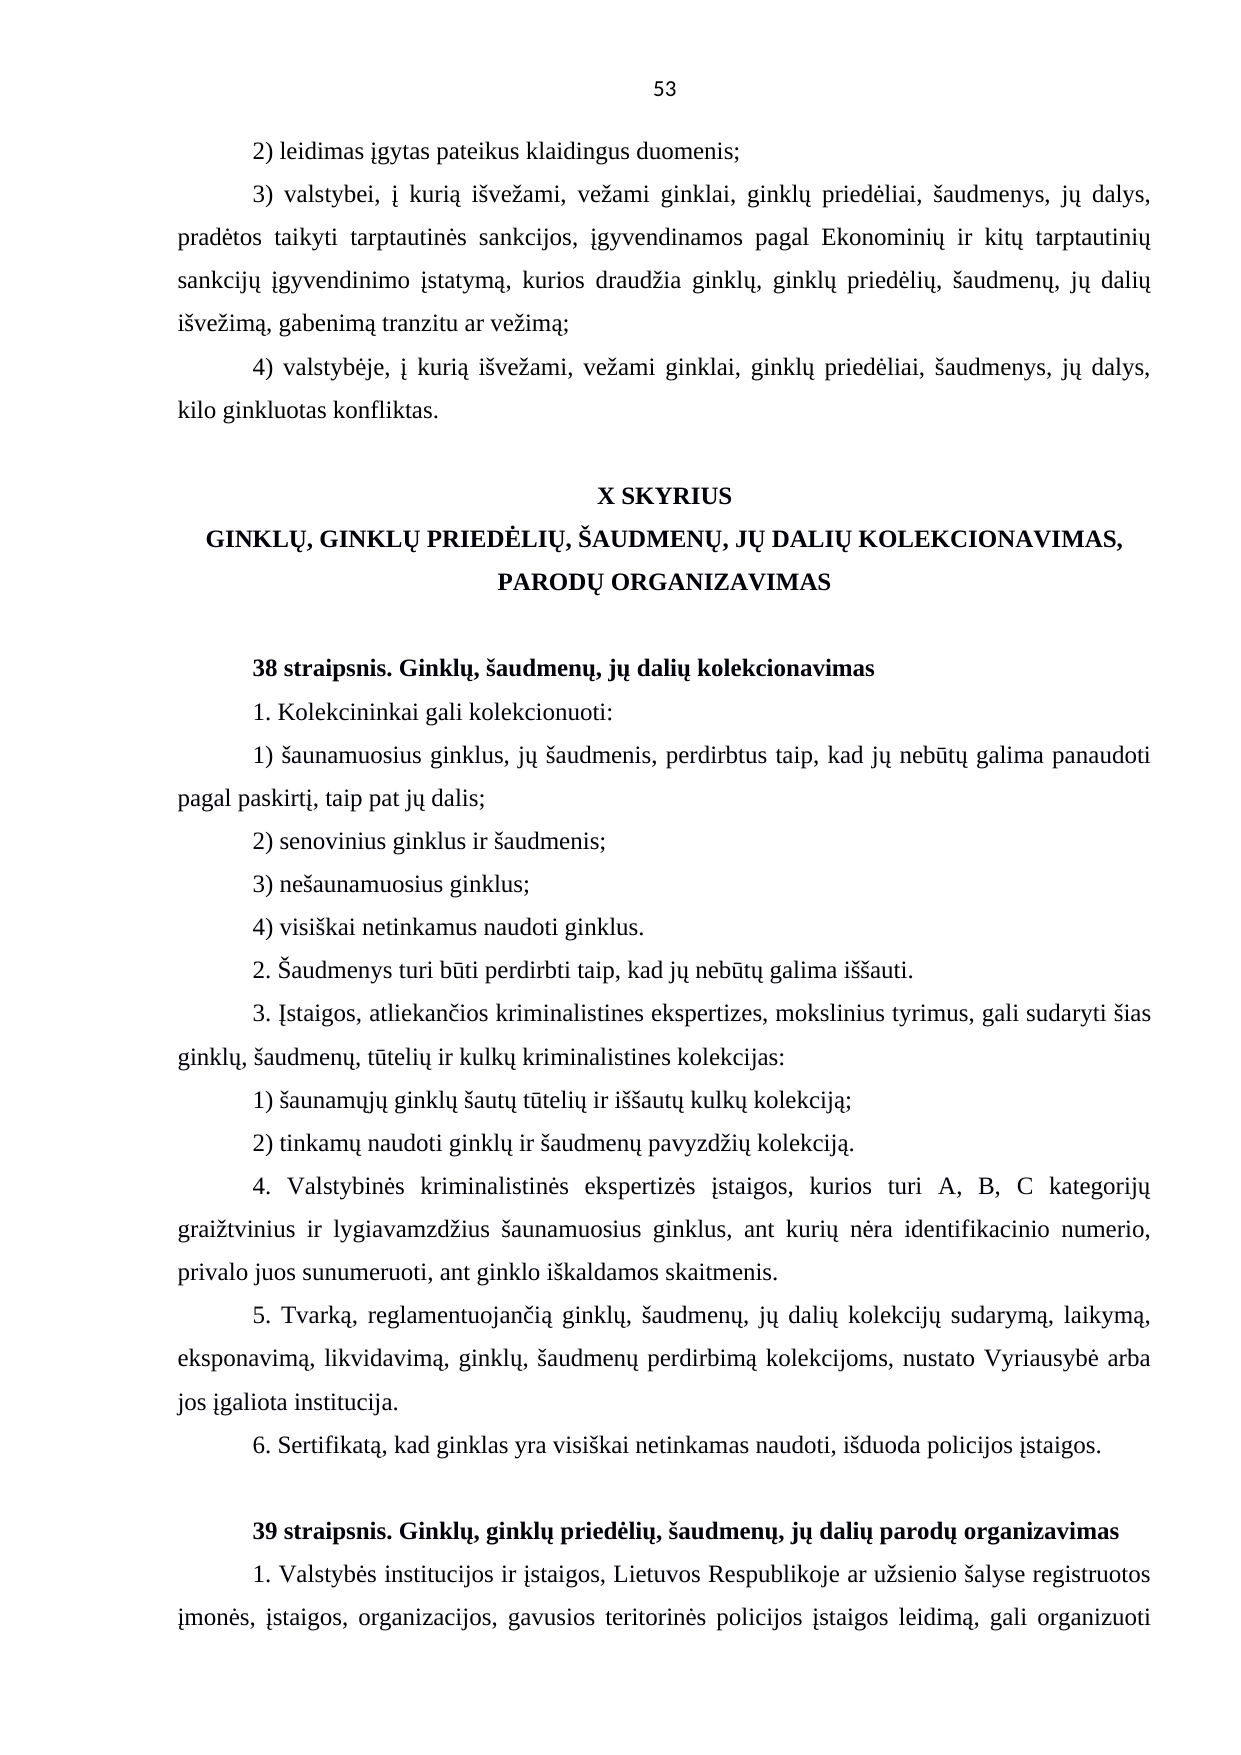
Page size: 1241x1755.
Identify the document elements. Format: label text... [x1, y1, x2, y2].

text 38 straipsnis. Ginklų, šaudmenų, jų dalių kolekcionavimas [177, 653, 1152, 682]
text 2) leidimas įgytas pateikus klaidingus duomenis; [177, 136, 1152, 165]
text 2. Šaudmenys turi būti perdirbti taip, kad jų nebūtų galima iššauti. [177, 955, 1152, 984]
text 2) tinkamų naudoti ginklų ir šaudmenų pavyzdžių kolekciją. [177, 1128, 1152, 1157]
text 6. Sertifikatą, kad ginklas yra visiškai netinkamas naudoti, išduoda policijos įstaigos. [177, 1430, 1152, 1458]
text 5. Tvarką, reglamentuojančią ginklų, šaudmenų, jų dalių kolekcijų sudarymą, laikymą, eksponavimą, likvidavimą, ginklų, šaudmenų perdirbimą kolekcijoms, nustato Vyriausybė arba jos įgaliota institucija. [177, 1300, 1152, 1415]
text 4) visiškai netinkamus naudoti ginklus. [177, 912, 1152, 941]
text 3. Įstaigos, atliekančios kriminalistines ekspertizes, mokslinius tyrimus, gali sudaryti šias ginklų, šaudmenų, tūtelių ir kulkų kriminalistines kolekcijas: [177, 998, 1152, 1070]
text 3) nešaunamuosius ginklus; [177, 869, 1152, 898]
text 1. Kolekcininkai gali kolekcionuoti: [177, 697, 1152, 725]
text X SKYRIUS [177, 481, 1152, 510]
text 1) šaunamuosius ginklus, jų šaudmenis, perdirbtus taip, kad jų nebūtų galima panaudoti pagal paskirtį, taip pat jų dalis; [177, 740, 1152, 812]
text 4. Valstybinės kriminalistinės ekspertizės įstaigos, kurios turi A, B, C kategorijų graižtvinius ir lygiavamzdžius šaunamuosius ginklus, ant kurių nėra identifikacinio numerio, privalo juos sunumeruoti, ant ginklo iškaldamos skaitmenis. [177, 1171, 1152, 1286]
text 2) senovinius ginklus ir šaudmenis; [177, 826, 1152, 855]
text 39 straipsnis. Ginklų, ginklų priedėlių, šaudmenų, jų dalių parodų organizavimas [177, 1516, 1152, 1545]
text 1) šaunamųjų ginklų šautų tūtelių ir iššautų kulkų kolekciją; [177, 1085, 1152, 1113]
text 3) valstybei, į kurią išvežami, vežami ginklai, ginklų priedėliai, šaudmenys, jų dalys, pradėtos taikyti tarptautinės sankcijos, įgyvendinamos pagal Ekonominių ir kitų tarptautinių sankcijų įgyvendinimo įstatymą, kurios draudžia ginklų, ginklų priedėlių, šaudmenų, jų dalių išvežimą, gabenimą tranzitu ar vežimą; [177, 179, 1152, 337]
text 4) valstybėje, į kurią išvežami, vežami ginklai, ginklų priedėliai, šaudmenys, jų dalys, kilo ginkluotas konfliktas. [177, 352, 1152, 423]
text GINKLŲ, GINKLŲ PRIEDĖLIŲ, ŠAUDMENų, JŲ DALIŲ kolekcionavimas, Parodų organizavimas [177, 524, 1152, 596]
text 1. Valstybės institucijos ir įstaigos, Lietuvos Respublikoje ar užsienio šalyse registruotos įmonės, įstaigos, organizacijos, gavusios teritorinės policijos įstaigos leidimą, gali organizuoti [177, 1559, 1152, 1631]
